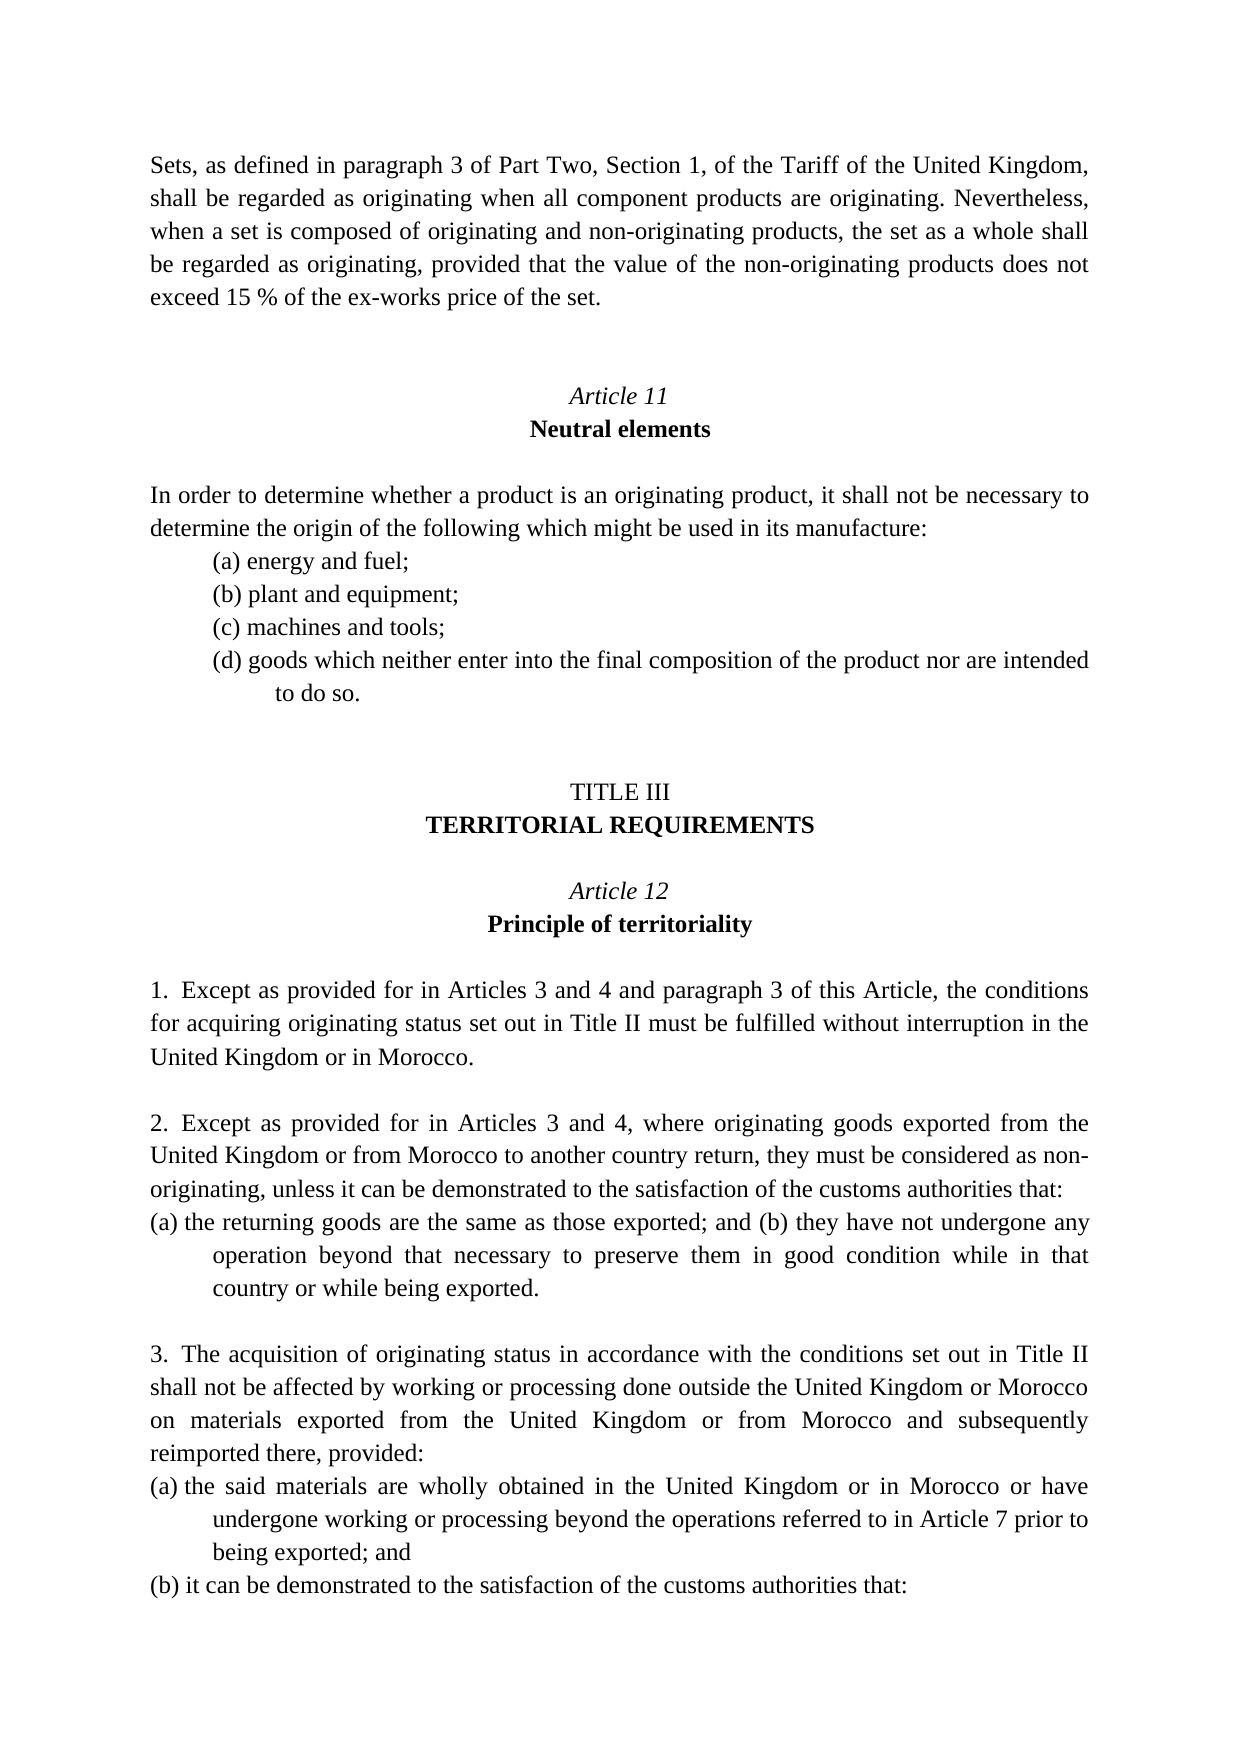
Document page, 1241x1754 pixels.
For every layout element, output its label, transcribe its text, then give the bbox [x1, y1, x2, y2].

text (a) energy and fuel; [212, 546, 1090, 575]
text Neutral elements [150, 414, 1090, 443]
text (d) goods which neither enter into the final composition of the product nor are intended to do so. [212, 645, 1090, 707]
text Article 11 [150, 381, 1090, 410]
text Article 12 [150, 876, 1090, 905]
text 2. Except as provided for in Articles 3 and 4, where originating goods exported from the United Kingdom or from Morocco to another country return, they must be considered as non-originating, unless it can be demonstrated to the satisfaction of the customs authorities that: [150, 1108, 1090, 1202]
text (b) it can be demonstrated to the satisfaction of the customs authorities that: [150, 1570, 1090, 1599]
text Principle of territoriality [150, 909, 1090, 938]
text 1. Except as provided for in Articles 3 and 4 and paragraph 3 of this Article, the conditions for acquiring originating status set out in Title II must be fulfilled without interruption in the United Kingdom or in Morocco. [150, 976, 1090, 1070]
text Sets, as defined in paragraph 3 of Part Two, Section 1, of the Tariff of the United Kingdom, shall be regarded as originating when all component products are originating. Nevertheless, when a set is composed of originating and non-originating products, the set as a whole shall be regarded as originating, provided that the value of the non-originating products does not exceed 15 % of the ex-works price of the set. [150, 150, 1090, 311]
text TITLE III [150, 777, 1090, 806]
text (a) the said materials are wholly obtained in the United Kingdom or in Morocco or have undergone working or processing beyond the operations referred to in Article 7 prior to being exported; and [150, 1471, 1090, 1566]
text In order to determine whether a product is an originating product, it shall not be necessary to determine the origin of the following which might be used in its manufacture: [150, 480, 1090, 542]
text (c) machines and tools; [212, 612, 1090, 641]
text (b) plant and equipment; [212, 579, 1090, 608]
text (a) the returning goods are the same as those exported; and (b) they have not undergone any operation beyond that necessary to preserve them in good condition while in that country or while being exported. [150, 1207, 1090, 1301]
text 3. The acquisition of originating status in accordance with the conditions set out in Title II shall not be affected by working or processing done outside the United Kingdom or Morocco on materials exported from the United Kingdom or from Morocco and subsequently reimported there, provided: [150, 1339, 1090, 1467]
text TERRITORIAL REQUIREMENTS [150, 810, 1090, 839]
